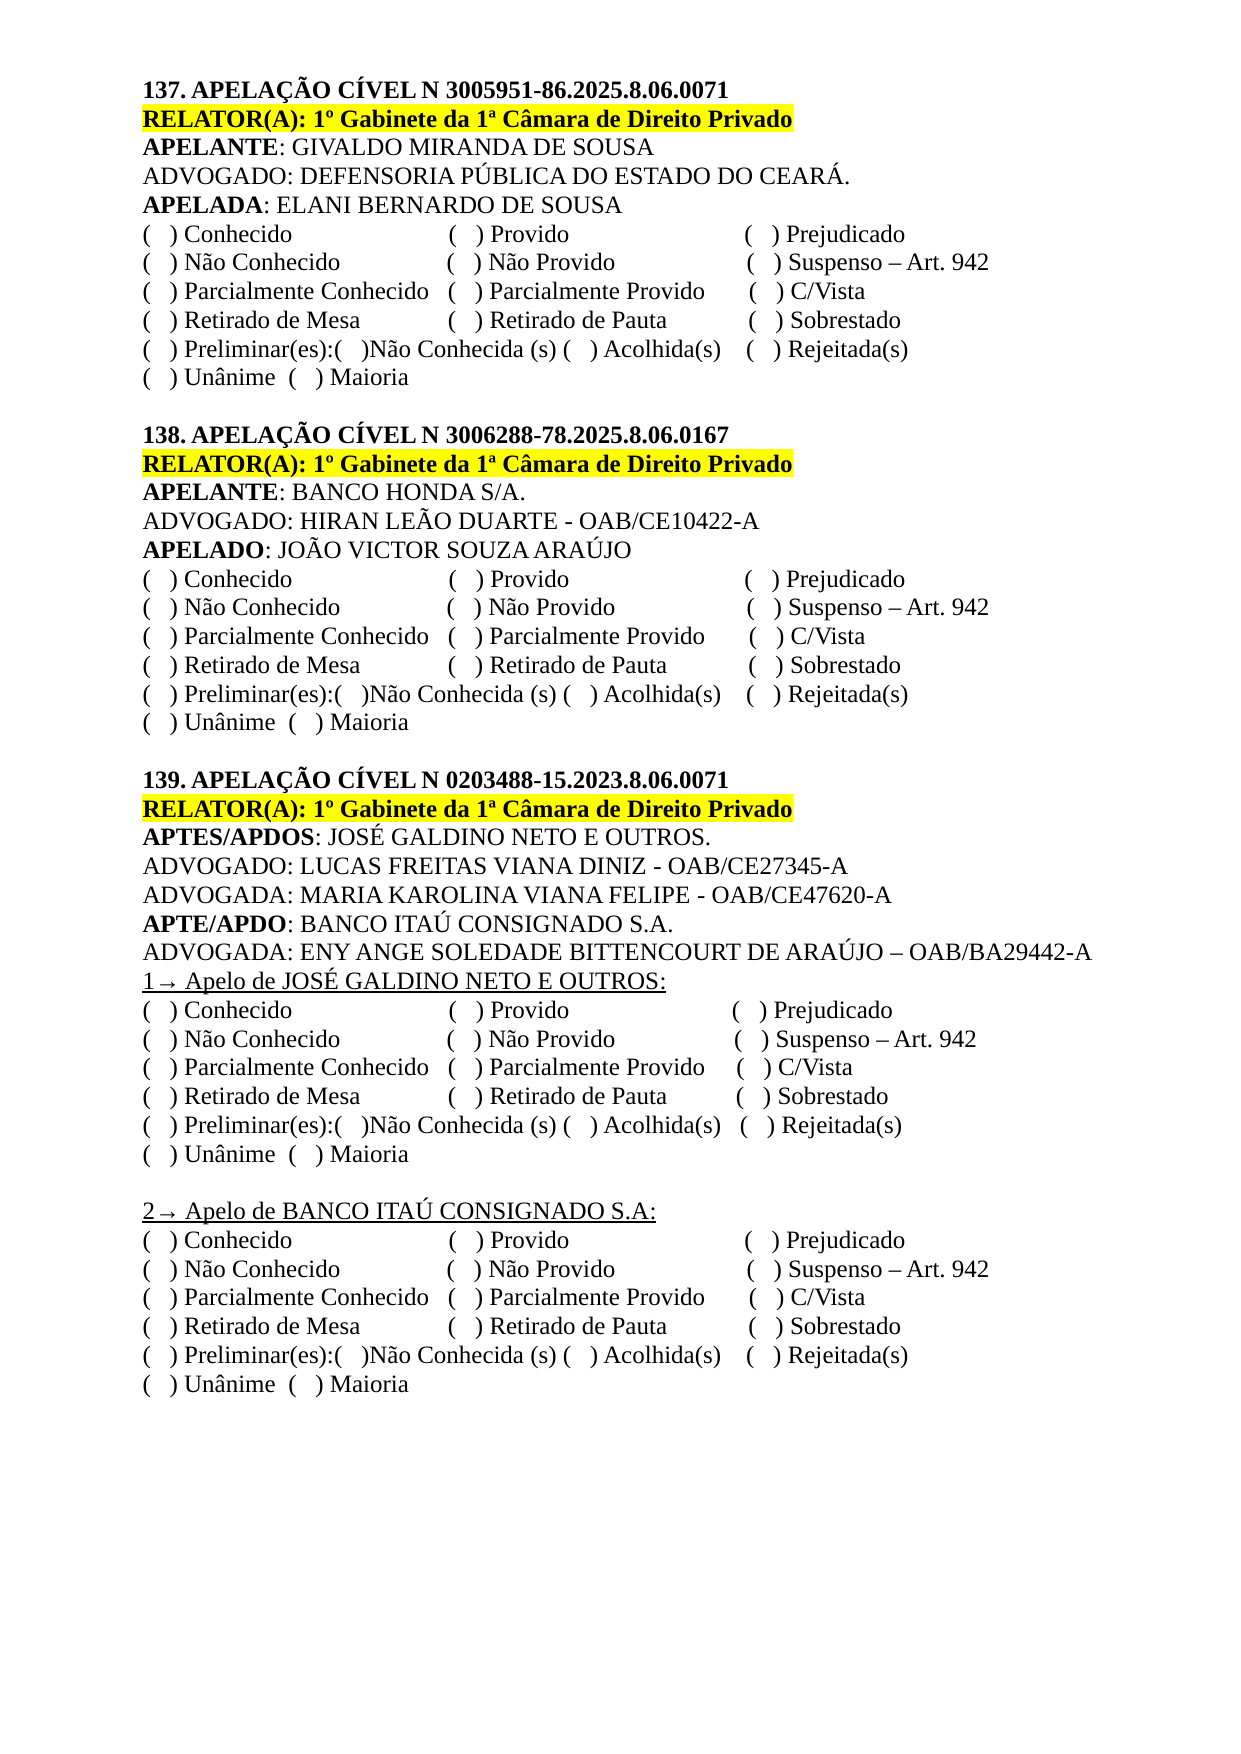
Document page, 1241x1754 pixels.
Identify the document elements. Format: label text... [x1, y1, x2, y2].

text 2→ Apelo de BANCO ITAÚ CONSIGNADO S.A: [142, 1196, 1141, 1225]
text ( ) Preliminar(es):( )Não Conhecida (s) ( ) Acolhida(s) ( ) Rejeitada(s) [142, 679, 1158, 707]
text ( ) Unânime ( ) Maioria [142, 1369, 1141, 1455]
text ( ) Retirado de Mesa ( ) Retirado de Pauta ( ) Sobrestado [142, 650, 1158, 679]
text ( ) Parcialmente Conhecido ( ) Parcialmente Provido ( ) C/Vista [142, 276, 1158, 305]
text ( ) Não Conhecido ( ) Não Provido ( ) Suspenso – Art. 942 [142, 1254, 1158, 1282]
text ( ) Conhecido ( ) Provido ( ) Prejudicado [142, 564, 1141, 592]
text ( ) Preliminar(es):( )Não Conhecida (s) ( ) Acolhida(s) ( ) Rejeitada(s) [142, 1340, 1158, 1369]
text ( ) Conhecido ( ) Provido ( ) Prejudicado [142, 1225, 1141, 1254]
text 1→ Apelo de JOSÉ GALDINO NETO E OUTROS: [142, 966, 1141, 995]
text ( ) Retirado de Mesa ( ) Retirado de Pauta ( ) Sobrestado [142, 1081, 1158, 1110]
text ( ) Parcialmente Conhecido ( ) Parcialmente Provido ( ) C/Vista [142, 1282, 1158, 1311]
text ( ) Retirado de Mesa ( ) Retirado de Pauta ( ) Sobrestado [142, 1311, 1158, 1340]
text ( ) Unânime ( ) Maioria 139. APELAÇÃO CÍVEL N 0203488-15.2023.8.06.0071 RELATOR(A): 1º Gabinete da 1ª Câmara de Direito Privado APTES/APDOS: JOSÉ GALDINO NETO E OUTROS. ADVOGADO: LUCAS FREITAS VIANA DINIZ - OAB/CE27345-A ADVOGADA: MARIA KAROLINA VIANA FELIPE - OAB/CE47620-A APTE/APDO: BANCO ITAÚ CONSIGNADO S.A. ADVOGADA: ENY ANGE SOLEDADE BITTENCOURT DE ARAÚJO – OAB/BA29442-A [142, 707, 1141, 966]
text ( ) Parcialmente Conhecido ( ) Parcialmente Provido ( ) C/Vista [142, 621, 1158, 650]
text ( ) Não Conhecido ( ) Não Provido ( ) Suspenso – Art. 942 [142, 1024, 1158, 1052]
text ( ) Parcialmente Conhecido ( ) Parcialmente Provido ( ) C/Vista [142, 1052, 1158, 1081]
text ( ) Não Conhecido ( ) Não Provido ( ) Suspenso – Art. 942 [142, 247, 1158, 276]
text 137. APELAÇÃO CÍVEL N 3005951-86.2025.8.06.0071 RELATOR(A): 1º Gabinete da 1ª Câmara de Direito Privado APELANTE: GIVALDO MIRANDA DE SOUSA [142, 75, 1141, 161]
text ( ) Preliminar(es):( )Não Conhecida (s) ( ) Acolhida(s) ( ) Rejeitada(s) [142, 334, 1158, 362]
text ( ) Não Conhecido ( ) Não Provido ( ) Suspenso – Art. 942 [142, 592, 1158, 621]
text ( ) Retirado de Mesa ( ) Retirado de Pauta ( ) Sobrestado [142, 305, 1158, 334]
text ( ) Unânime ( ) Maioria 138. APELAÇÃO CÍVEL N 3006288-78.2025.8.06.0167 RELATOR(A): 1º Gabinete da 1ª Câmara de Direito Privado APELANTE: BANCO HONDA S/A. ADVOGADO: HIRAN LEÃO DUARTE - OAB/CE10422-A APELADO: JOÃO VICTOR SOUZA ARAÚJO [142, 362, 1141, 564]
text ( ) Conhecido ( ) Provido ( ) Prejudicado [142, 219, 1141, 247]
text ( ) Unânime ( ) Maioria [142, 1139, 1158, 1167]
text ADVOGADO: DEFENSORIA PÚBLICA DO ESTADO DO CEARÁ. APELADA: ELANI BERNARDO DE SOUSA [142, 161, 1141, 219]
text ( ) Conhecido ( ) Provido ( ) Prejudicado [142, 995, 1141, 1024]
text ( ) Preliminar(es):( )Não Conhecida (s) ( ) Acolhida(s) ( ) Rejeitada(s) [142, 1110, 1158, 1139]
